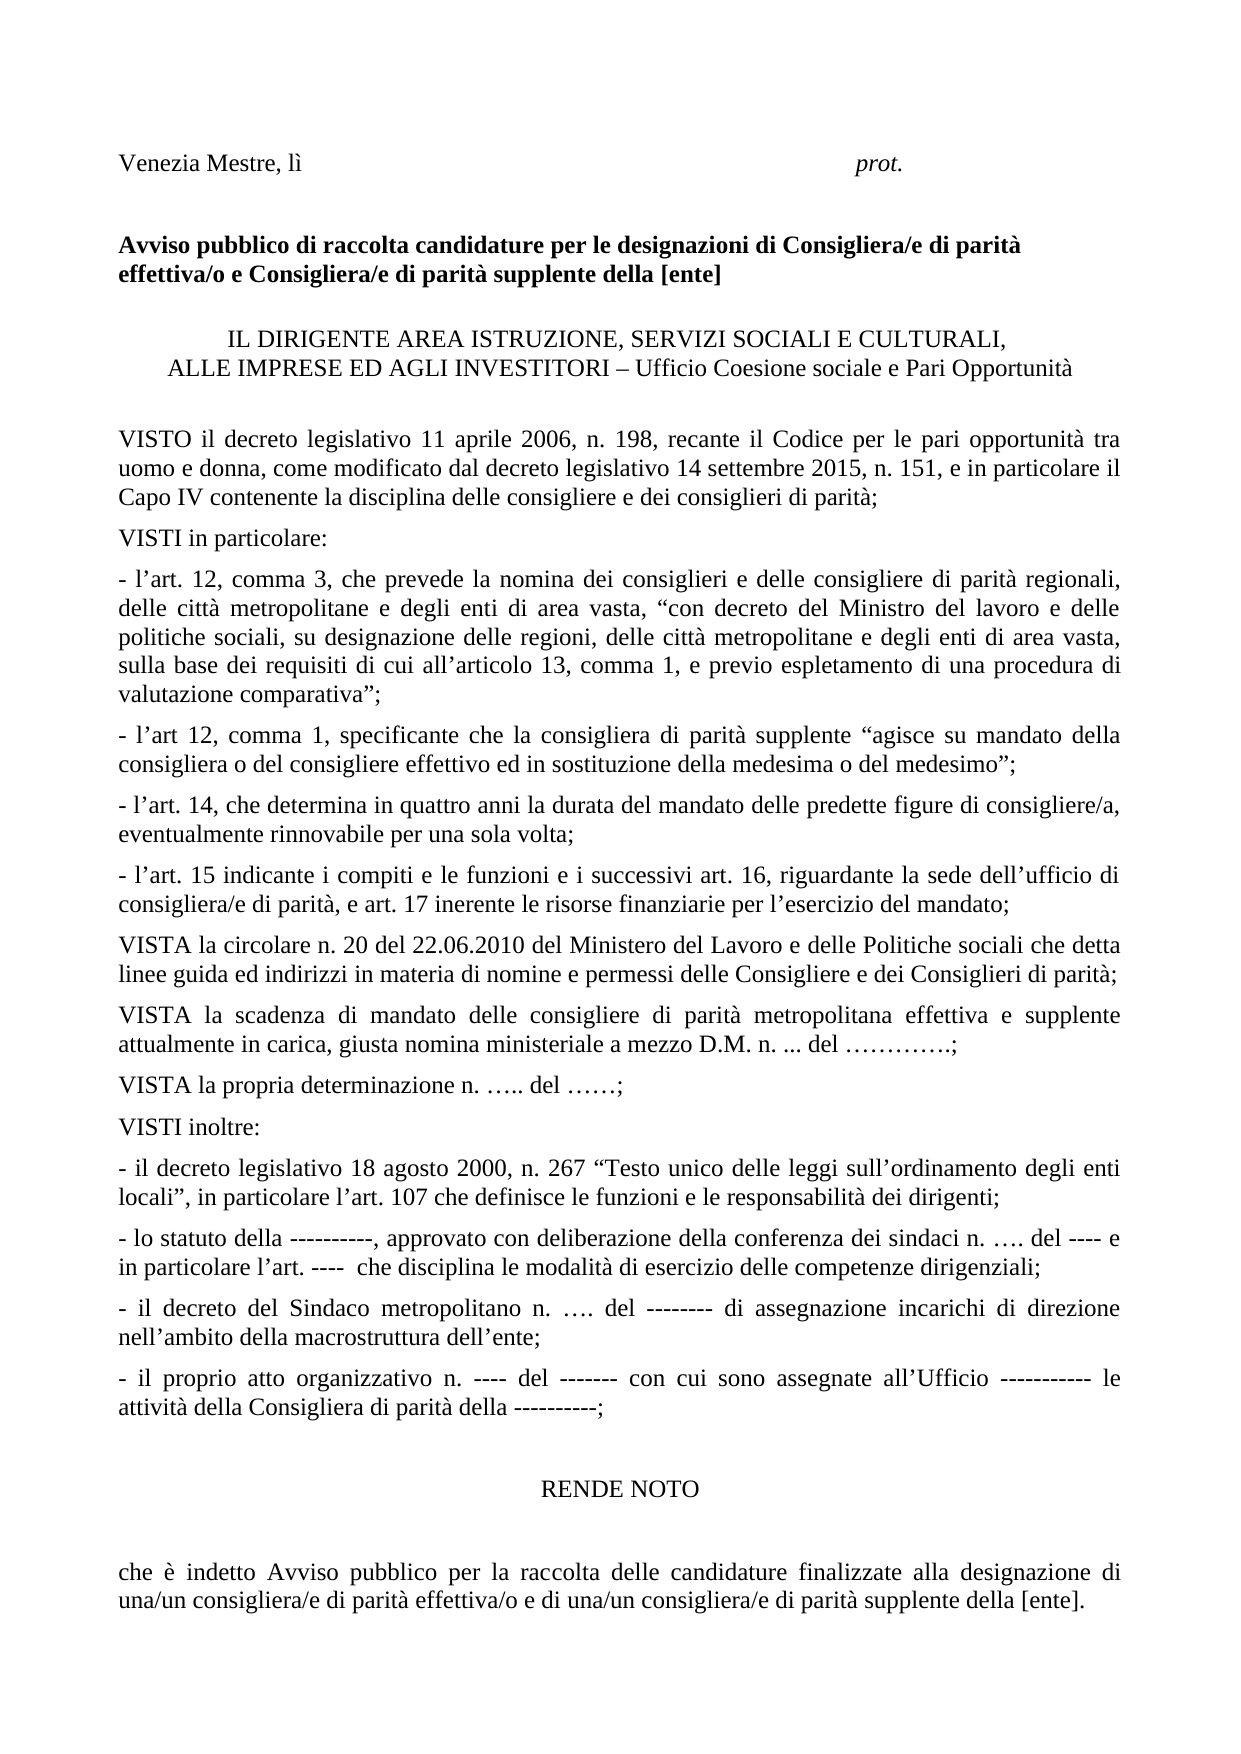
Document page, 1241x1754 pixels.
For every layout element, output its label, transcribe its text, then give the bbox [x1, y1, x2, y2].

text RENDE NOTO [118, 1474, 1122, 1503]
text - lo statuto della ----------, approvato con deliberazione della conferenza dei sindaci n. …. del ---- e in particolare l’art. ---- che disciplina le modalità di esercizio delle competenze dirigenziali; [118, 1223, 1122, 1280]
text - il decreto del Sindaco metropolitano n. …. del -------- di assegnazione incarichi di direzione nell’ambito della macrostruttura dell’ente; [118, 1293, 1122, 1350]
text ALLE IMPRESE ED AGLI INVESTITORI – Ufficio Coesione sociale e Pari Opportunità [118, 353, 1122, 382]
text VISTI in particolare: [118, 523, 1122, 552]
text - il proprio atto organizzativo n. ---- del ------- con cui sono assegnate all’Ufficio ----------- le attività della Consigliera di parità della ----------; [118, 1363, 1122, 1420]
text VISTO il decreto legislativo 11 aprile 2006, n. 198, recante il Codice per le pari opportunità tra uomo e donna, come modificato dal decreto legislativo 14 settembre 2015, n. 151, e in particolare il Capo IV contenente la disciplina delle consigliere e dei consiglieri di parità; [118, 424, 1122, 510]
text - l’art. 15 indicante i compiti e le funzioni e i successivi art. 16, riguardante la sede dell’ufficio di consigliera/e di parità, e art. 17 inerente le risorse finanziarie per l’esercizio del mandato; [118, 860, 1122, 918]
text - il decreto legislativo 18 agosto 2000, n. 267 “Testo unico delle leggi sull’ordinamento degli enti locali”, in particolare l’art. 107 che definisce le funzioni e le responsabilità dei dirigenti; [118, 1153, 1122, 1210]
text VISTA la scadenza di mandato delle consigliere di parità metropolitana effettiva e supplente attualmente in carica, giusta nomina ministeriale a mezzo D.M. n. ... del ………….; [118, 1000, 1122, 1058]
text - l’art 12, comma 1, specificante che la consigliera di parità supplente “agisce su mandato della consigliera o del consigliere effettivo ed in sostituzione della medesima o del medesimo”; [118, 720, 1122, 778]
text Venezia Mestre, lì prot. [118, 148, 1122, 176]
text IL DIRIGENTE AREA ISTRUZIONE, SERVIZI SOCIALI E CULTURALI, [118, 324, 1122, 353]
text VISTA la propria determinazione n. ….. del ……; [118, 1070, 1122, 1099]
text VISTA la circolare n. 20 del 22.06.2010 del Ministero del Lavoro e delle Politiche sociali che detta linee guida ed indirizzi in materia di nomine e permessi delle Consigliere e dei Consiglieri di parità; [118, 930, 1122, 988]
text - l’art. 12, comma 3, che prevede la nomina dei consiglieri e delle consigliere di parità regionali, delle città metropolitane e degli enti di area vasta, “con decreto del Ministro del lavoro e delle politiche sociali, su designazione delle regioni, delle città metropolitane e degli enti di area vasta, sulla base dei requisiti di cui all’articolo 13, comma 1, e previo espletamento di una procedura di valutazione comparativa”; [118, 564, 1122, 708]
text Avviso pubblico di raccolta candidature per le designazioni di Consigliera/e di parità effettiva/o e Consigliera/e di parità supplente della [ente] [118, 230, 1122, 312]
text VISTI inoltre: [118, 1112, 1122, 1140]
text che è indetto Avviso pubblico per la raccolta delle candidature finalizzate alla designazione di una/un consigliera/e di parità effettiva/o e di una/un consigliera/e di parità supplente della [ente]. [118, 1557, 1122, 1614]
text - l’art. 14, che determina in quattro anni la durata del mandato delle predette figure di consigliere/a, eventualmente rinnovabile per una sola volta; [118, 790, 1122, 848]
